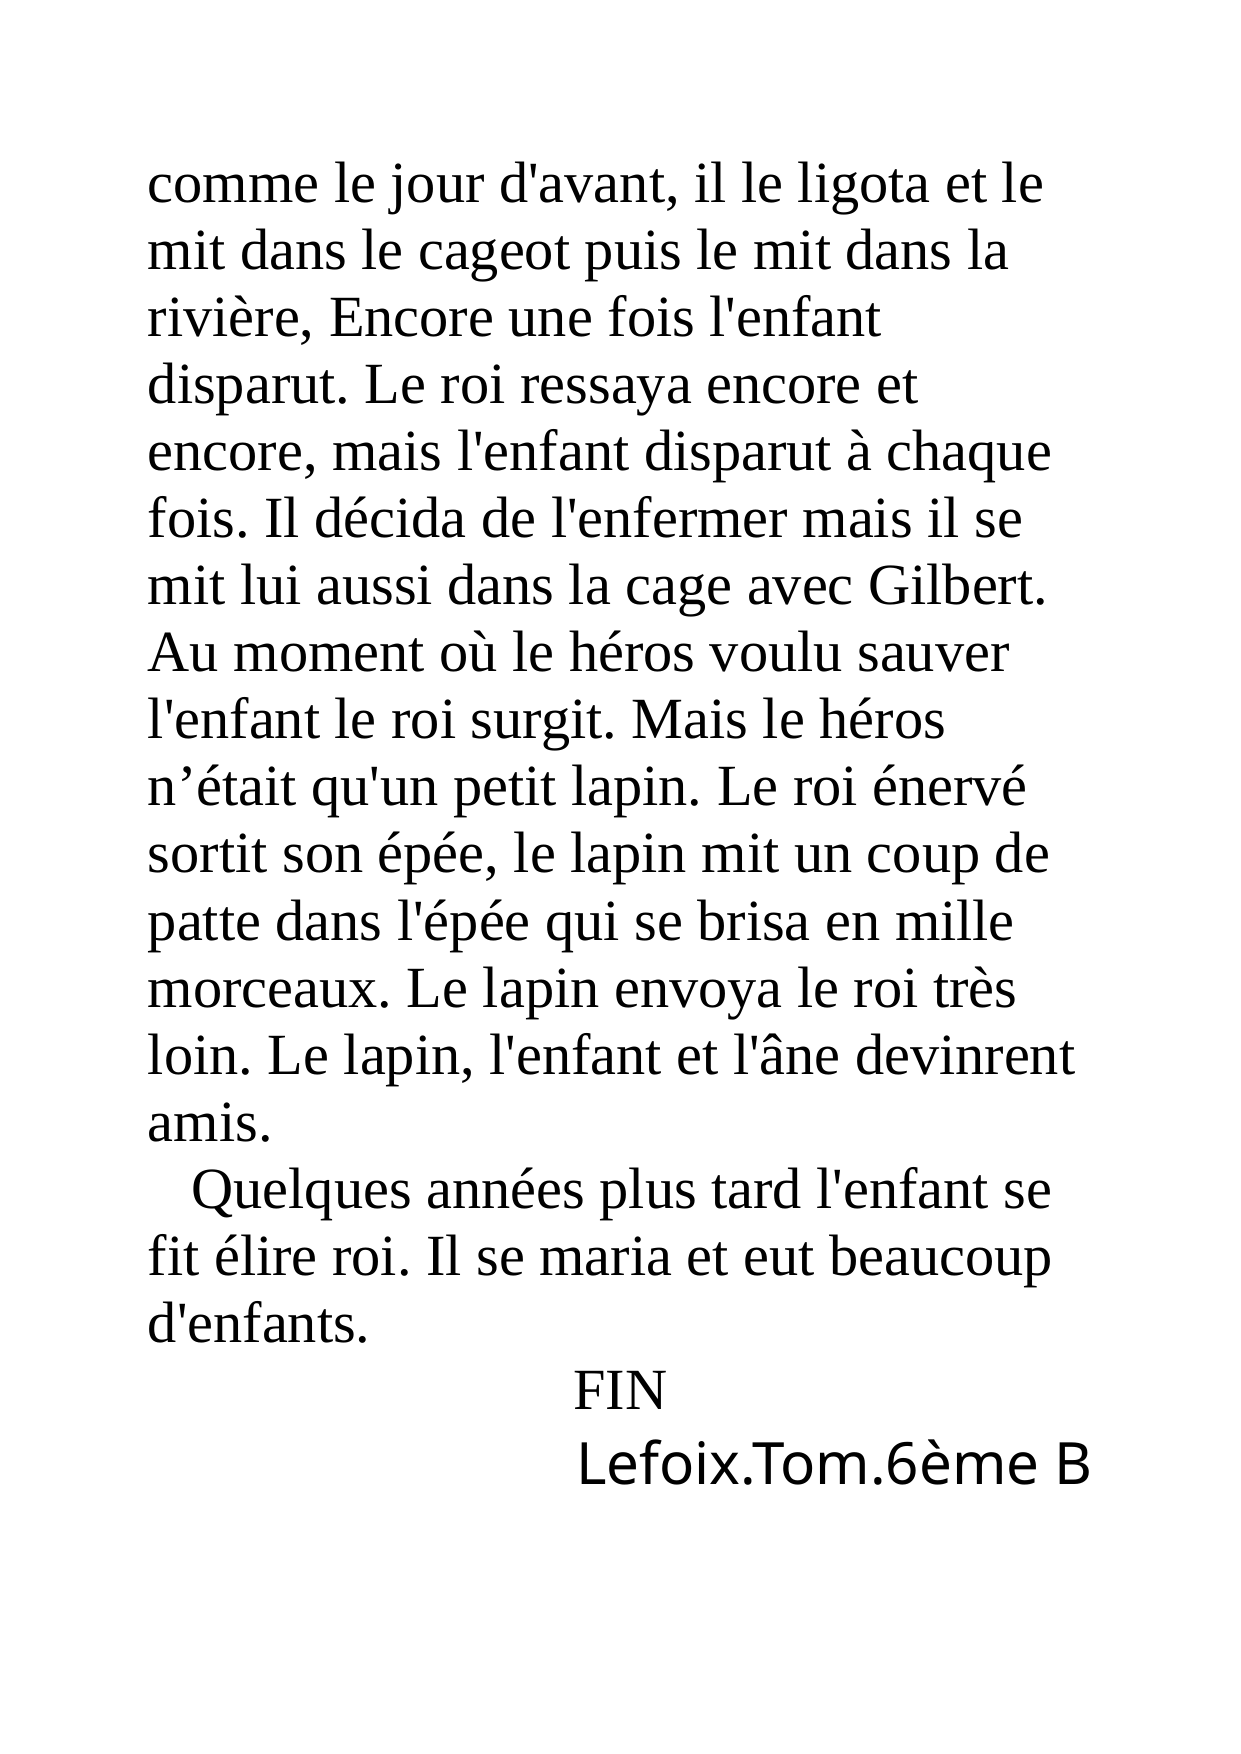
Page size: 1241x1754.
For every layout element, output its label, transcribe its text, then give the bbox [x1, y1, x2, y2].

text FIN [148, 1355, 1093, 1422]
text Quelques années plus tard l'enfant se fit élire roi. Il se maria et eut beaucoup d'enfants. [148, 1154, 1093, 1355]
text Lefoix.Tom.6ème B [148, 1422, 1093, 1502]
text comme le jour d'avant, il le ligota et le mit dans le cageot puis le mit dans la rivière, Encore une fois l'enfant disparut. Le roi ressaya encore et encore, mais l'enfant disparut à chaque fois. Il décida de l'enfermer mais il se mit lui aussi dans la cage avec Gilbert. Au moment où le héros voulu sauver l'enfant le roi surgit. Mais le héros n’était qu'un petit lapin. Le roi énervé sortit son épée, le lapin mit un coup de patte dans l'épée qui se brisa en mille morceaux. Le lapin envoya le roi très loin. Le lapin, l'enfant et l'âne devinrent amis. [148, 148, 1093, 1154]
